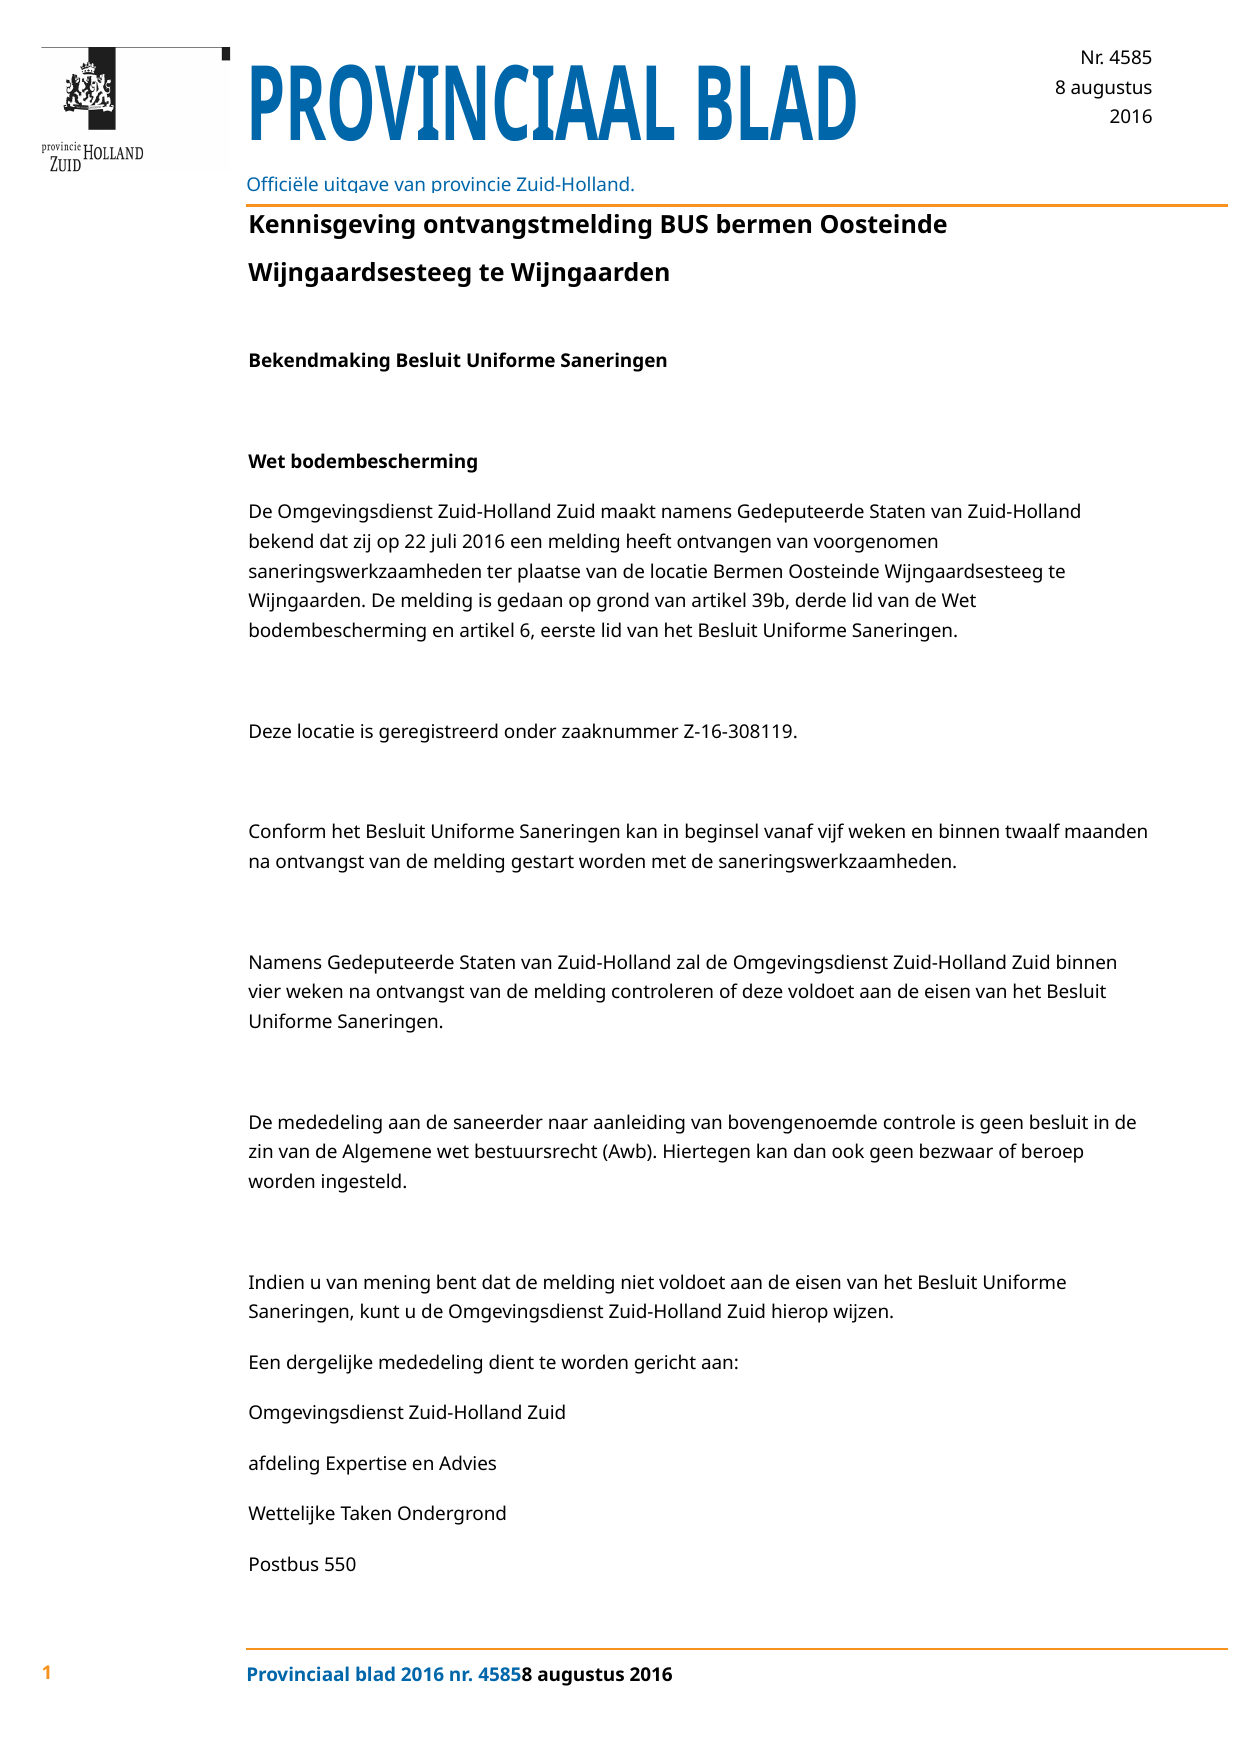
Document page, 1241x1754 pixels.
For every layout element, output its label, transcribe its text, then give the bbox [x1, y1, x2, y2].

text Omgevingsdienst Zuid-Holland Zuid [248, 1399, 1152, 1425]
text Bekendmaking Besluit Uniforme Saneringen [248, 347, 1152, 373]
text Wet bodembescherming [248, 448, 1152, 474]
text Namens Gedeputeerde Staten van Zuid-Holland zal de Omgevingsdienst Zuid-Holland Zuid binnen vier weken na ontvangst van de melding controleren of deze voldoet aan de eisen van het Besluit Uniforme Saneringen. [248, 949, 1152, 1034]
text De mededeling aan de saneerder naar aanleiding van bovengenoemde controle is geen besluit in de zin van de Algemene wet bestuursrecht (Awb). Hiertegen kan dan ook geen bezwaar of beroep worden ingesteld. [248, 1109, 1152, 1194]
text De Omgevingsdienst Zuid-Holland Zuid maakt namens Gedeputeerde Staten van Zuid-Holland bekend dat zij op 22 juli 2016 een melding heeft ontvangen van voorgenomen saneringswerkzaamheden ter plaatse van de locatie Bermen Oosteinde Wijngaardsesteeg te Wijngaarden. De melding is gedaan op grond van artikel 39b, derde lid van de Wet bodembescherming en artikel 6, eerste lid van het Besluit Uniforme Saneringen. [248, 499, 1152, 643]
picture [41, 47, 231, 172]
text Postbus 550 [248, 1551, 1152, 1577]
text Conform het Besluit Uniforme Saneringen kan in beginsel vanaf vijf weken en binnen twaalf maanden na ontvangst van de melding gestart worden met de saneringswerkzaamheden. [248, 819, 1152, 874]
text Wettelijke Taken Ondergrond [248, 1500, 1152, 1526]
text afdeling Expertise en Advies [248, 1450, 1152, 1476]
text Indien u van mening bent dat de melding niet voldoet aan de eisen van het Besluit Uniforme Saneringen, kunt u de Omgevingsdienst Zuid-Holland Zuid hierop wijzen. [248, 1269, 1152, 1324]
text Kennisgeving ontvangstmelding BUS bermen Oosteinde Wijngaardsesteeg te Wijngaarden [248, 207, 1152, 288]
text Deze locatie is geregistreerd onder zaaknummer Z-16-308119. [248, 718, 1152, 744]
text Een dergelijke mededeling dient te worden gericht aan: [248, 1349, 1152, 1375]
